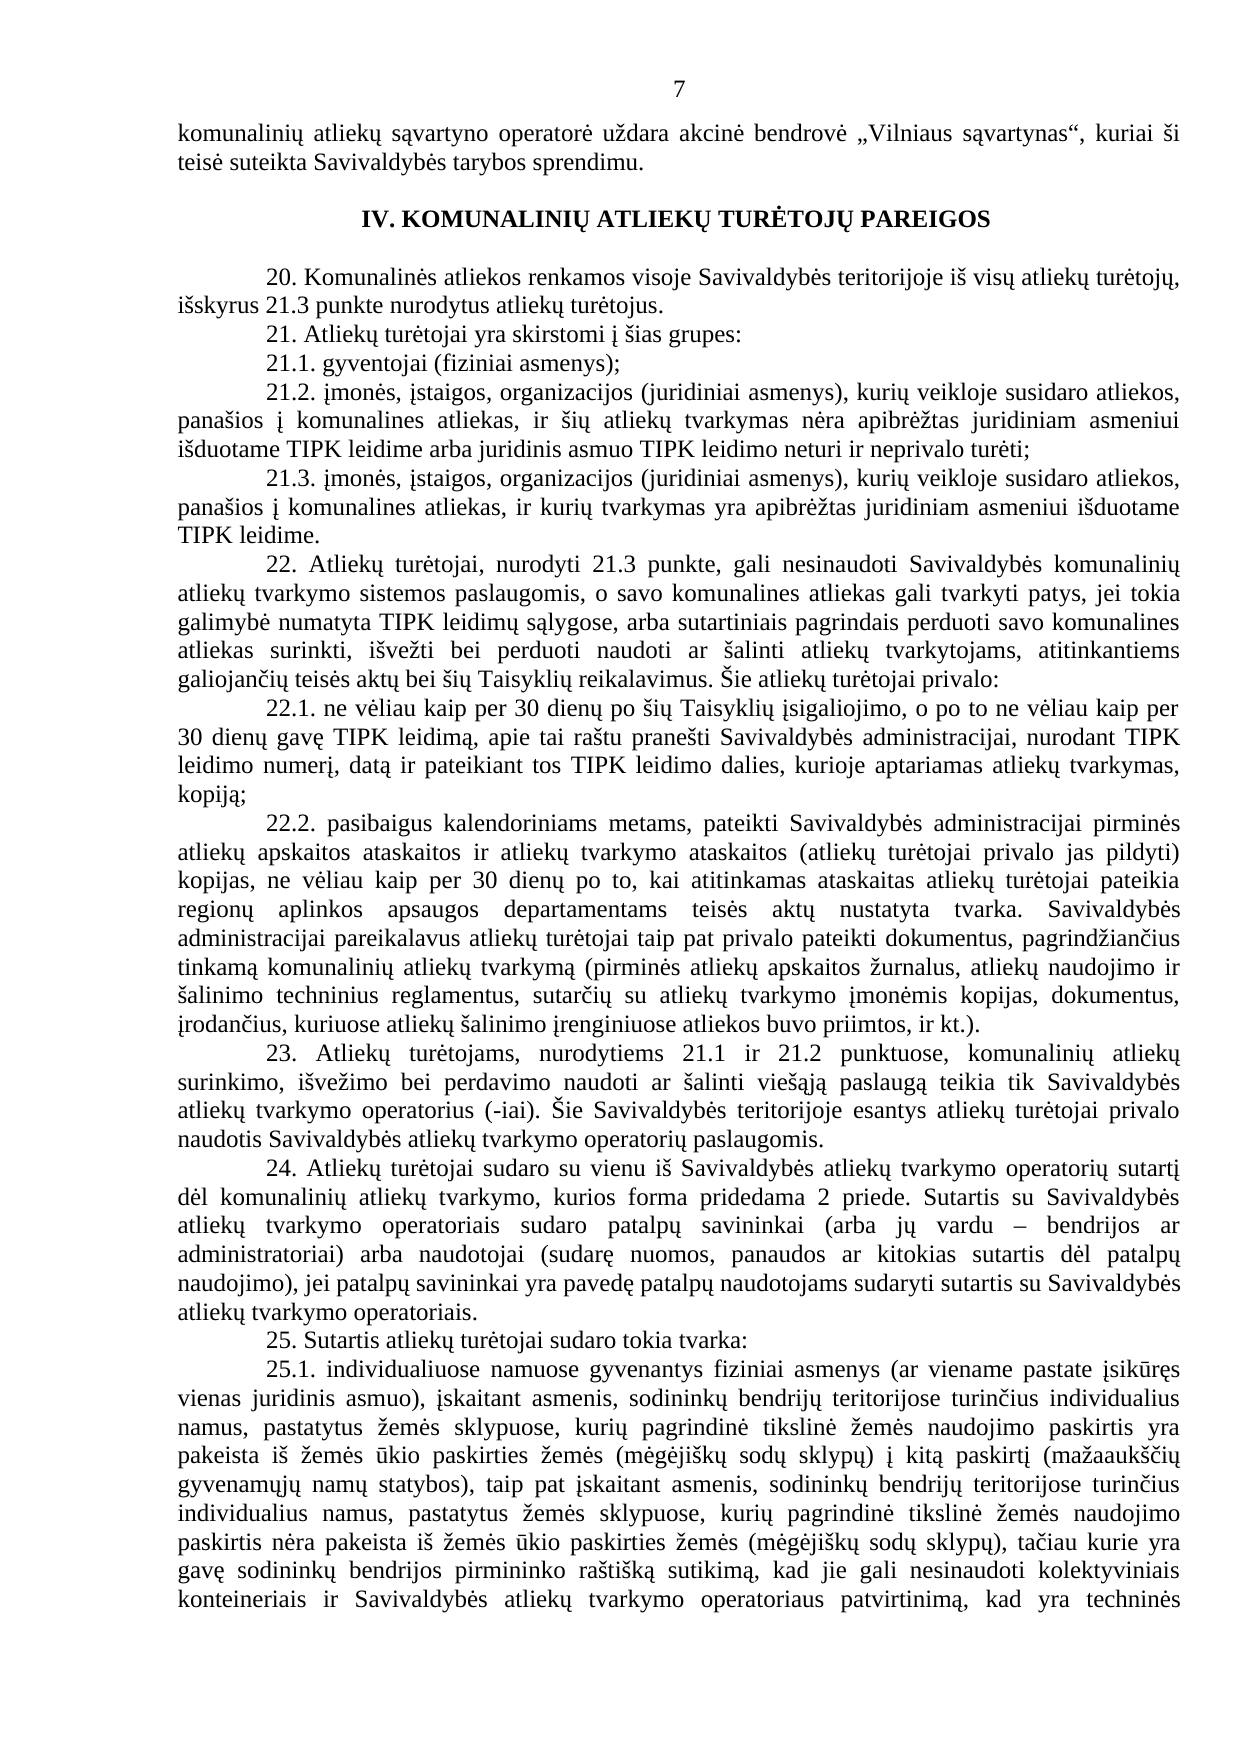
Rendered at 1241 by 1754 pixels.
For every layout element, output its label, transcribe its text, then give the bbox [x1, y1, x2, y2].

text 25.1. individualiuose namuose gyvenantys fiziniai asmenys (ar viename pastate įsikūręs vienas juridinis asmuo), įskaitant asmenis, sodininkų bendrijų teritorijose turinčius individualius namus, pastatytus žemės sklypuose, kurių pagrindinė tikslinė žemės naudojimo paskirtis yra pakeista iš žemės ūkio paskirties žemės (mėgėjiškų sodų sklypų) į kitą paskirtį (mažaaukščių gyvenamųjų namų statybos), taip pat įskaitant asmenis, sodininkų bendrijų teritorijose turinčius individualius namus, pastatytus žemės sklypuose, kurių pagrindinė tikslinė žemės naudojimo paskirtis nėra pakeista iš žemės ūkio paskirties žemės (mėgėjiškų sodų sklypų), tačiau kurie yra gavę sodininkų bendrijos pirmininko raštišką sutikimą, kad jie gali nesinaudoti kolektyviniais konteineriais ir Savivaldybės atliekų tvarkymo operatoriaus patvirtinimą, kad yra techninės [177, 1354, 1181, 1613]
text 21.2. įmonės, įstaigos, organizacijos (juridiniai asmenys), kurių veikloje susidaro atliekos, panašios į komunalines atliekas, ir šių atliekų tvarkymas nėra apibrėžtas juridiniam asmeniui išduotame TIPK leidime arba juridinis asmuo TIPK leidimo neturi ir neprivalo turėti; [177, 377, 1181, 463]
text 24. Atliekų turėtojai sudaro su vienu iš Savivaldybės atliekų tvarkymo operatorių sutartį dėl komunalinių atliekų tvarkymo, kurios forma pridedama 2 priede. Sutartis su Savivaldybės atliekų tvarkymo operatoriais sudaro patalpų savininkai (arba jų vardu – bendrijos ar administratoriai) arba naudotojai (sudarę nuomos, panaudos ar kitokias sutartis dėl patalpų naudojimo), jei patalpų savininkai yra pavedę patalpų naudotojams sudaryti sutartis su Savivaldybės atliekų tvarkymo operatoriais. [177, 1153, 1181, 1326]
text 25. Sutartis atliekų turėtojai sudaro tokia tvarka: [177, 1326, 1181, 1354]
text 22. Atliekų turėtojai, nurodyti 21.3 punkte, gali nesinaudoti Savivaldybės komunalinių atliekų tvarkymo sistemos paslaugomis, o savo komunalines atliekas gali tvarkyti patys, jei tokia galimybė numatyta TIPK leidimų sąlygose, arba sutartiniais pagrindais perduoti savo komunalines atliekas surinkti, išvežti bei perduoti naudoti ar šalinti atliekų tvarkytojams, atitinkantiems galiojančių teisės aktų bei šių Taisyklių reikalavimus. Šie atliekų turėtojai privalo: [177, 549, 1181, 693]
text 22.2. pasibaigus kalendoriniams metams, pateikti Savivaldybės administracijai pirminės atliekų apskaitos ataskaitos ir atliekų tvarkymo ataskaitos (atliekų turėtojai privalo jas pildyti) kopijas, ne vėliau kaip per 30 dienų po to, kai atitinkamas ataskaitas atliekų turėtojai pateikia regionų aplinkos apsaugos departamentams teisės aktų nustatyta tvarka. Savivaldybės administracijai pareikalavus atliekų turėtojai taip pat privalo pateikti dokumentus, pagrindžiančius tinkamą komunalinių atliekų tvarkymą (pirminės atliekų apskaitos žurnalus, atliekų naudojimo ir šalinimo techninius reglamentus, sutarčių su atliekų tvarkymo įmonėmis kopijas, dokumentus, įrodančius, kuriuose atliekų šalinimo įrenginiuose atliekos buvo priimtos, ir kt.). [177, 808, 1181, 1038]
text IV. KOMUNALINIŲ ATLIEKŲ TURĖTOJŲ PAREIGOS [177, 204, 1181, 233]
text 20. Komunalinės atliekos renkamos visoje Savivaldybės teritorijoje iš visų atliekų turėtojų, išskyrus 21.3 punkte nurodytus atliekų turėtojus. [177, 262, 1181, 319]
text 21.1. gyventojai (fiziniai asmenys); [177, 348, 1181, 377]
text 21. Atliekų turėtojai yra skirstomi į šias grupes: [177, 319, 1181, 348]
text komunalinių atliekų sąvartyno operatorė uždara akcinė bendrovė „Vilniaus sąvartynas“, kuriai ši teisė suteikta Savivaldybės tarybos sprendimu. [177, 118, 1181, 176]
text 22.1. ne vėliau kaip per 30 dienų po šių Taisyklių įsigaliojimo, o po to ne vėliau kaip per 30 dienų gavę TIPK leidimą, apie tai raštu pranešti Savivaldybės administracijai, nurodant TIPK leidimo numerį, datą ir pateikiant tos TIPK leidimo dalies, kurioje aptariamas atliekų tvarkymas, kopiją; [177, 693, 1181, 808]
text 21.3. įmonės, įstaigos, organizacijos (juridiniai asmenys), kurių veikloje susidaro atliekos, panašios į komunalines atliekas, ir kurių tvarkymas yra apibrėžtas juridiniam asmeniui išduotame TIPK leidime. [177, 463, 1181, 549]
text 23. Atliekų turėtojams, nurodytiems 21.1 ir 21.2 punktuose, komunalinių atliekų surinkimo, išvežimo bei perdavimo naudoti ar šalinti viešąją paslaugą teikia tik Savivaldybės atliekų tvarkymo operatorius (-iai). Šie Savivaldybės teritorijoje esantys atliekų turėtojai privalo naudotis Savivaldybės atliekų tvarkymo operatorių paslaugomis. [177, 1038, 1181, 1153]
